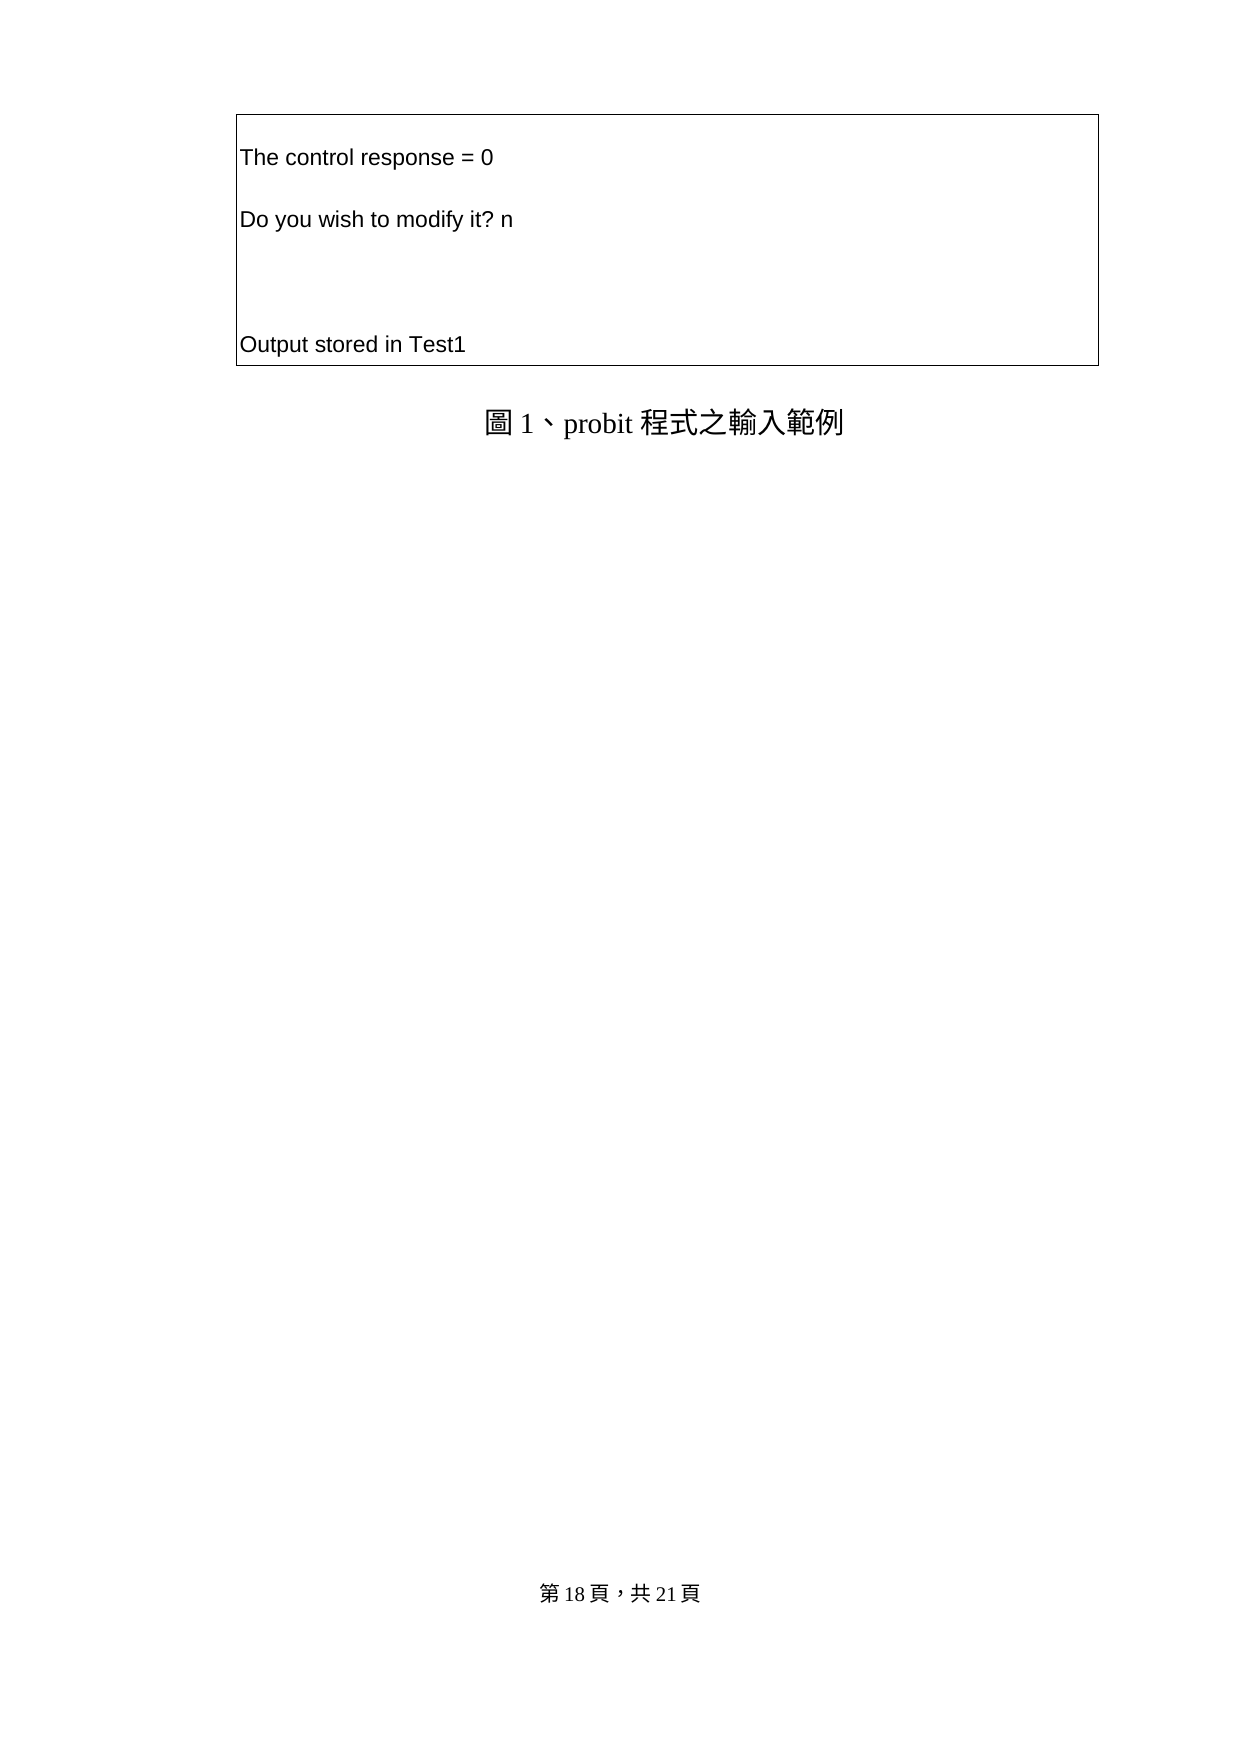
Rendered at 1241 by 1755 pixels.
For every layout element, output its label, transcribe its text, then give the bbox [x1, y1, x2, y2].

table_header The control response = 0 Do you wish to modify it? n Output stored in Test1 [237, 115, 1098, 365]
text 圖1、probit 程式之輸入範例 [236, 379, 1093, 441]
